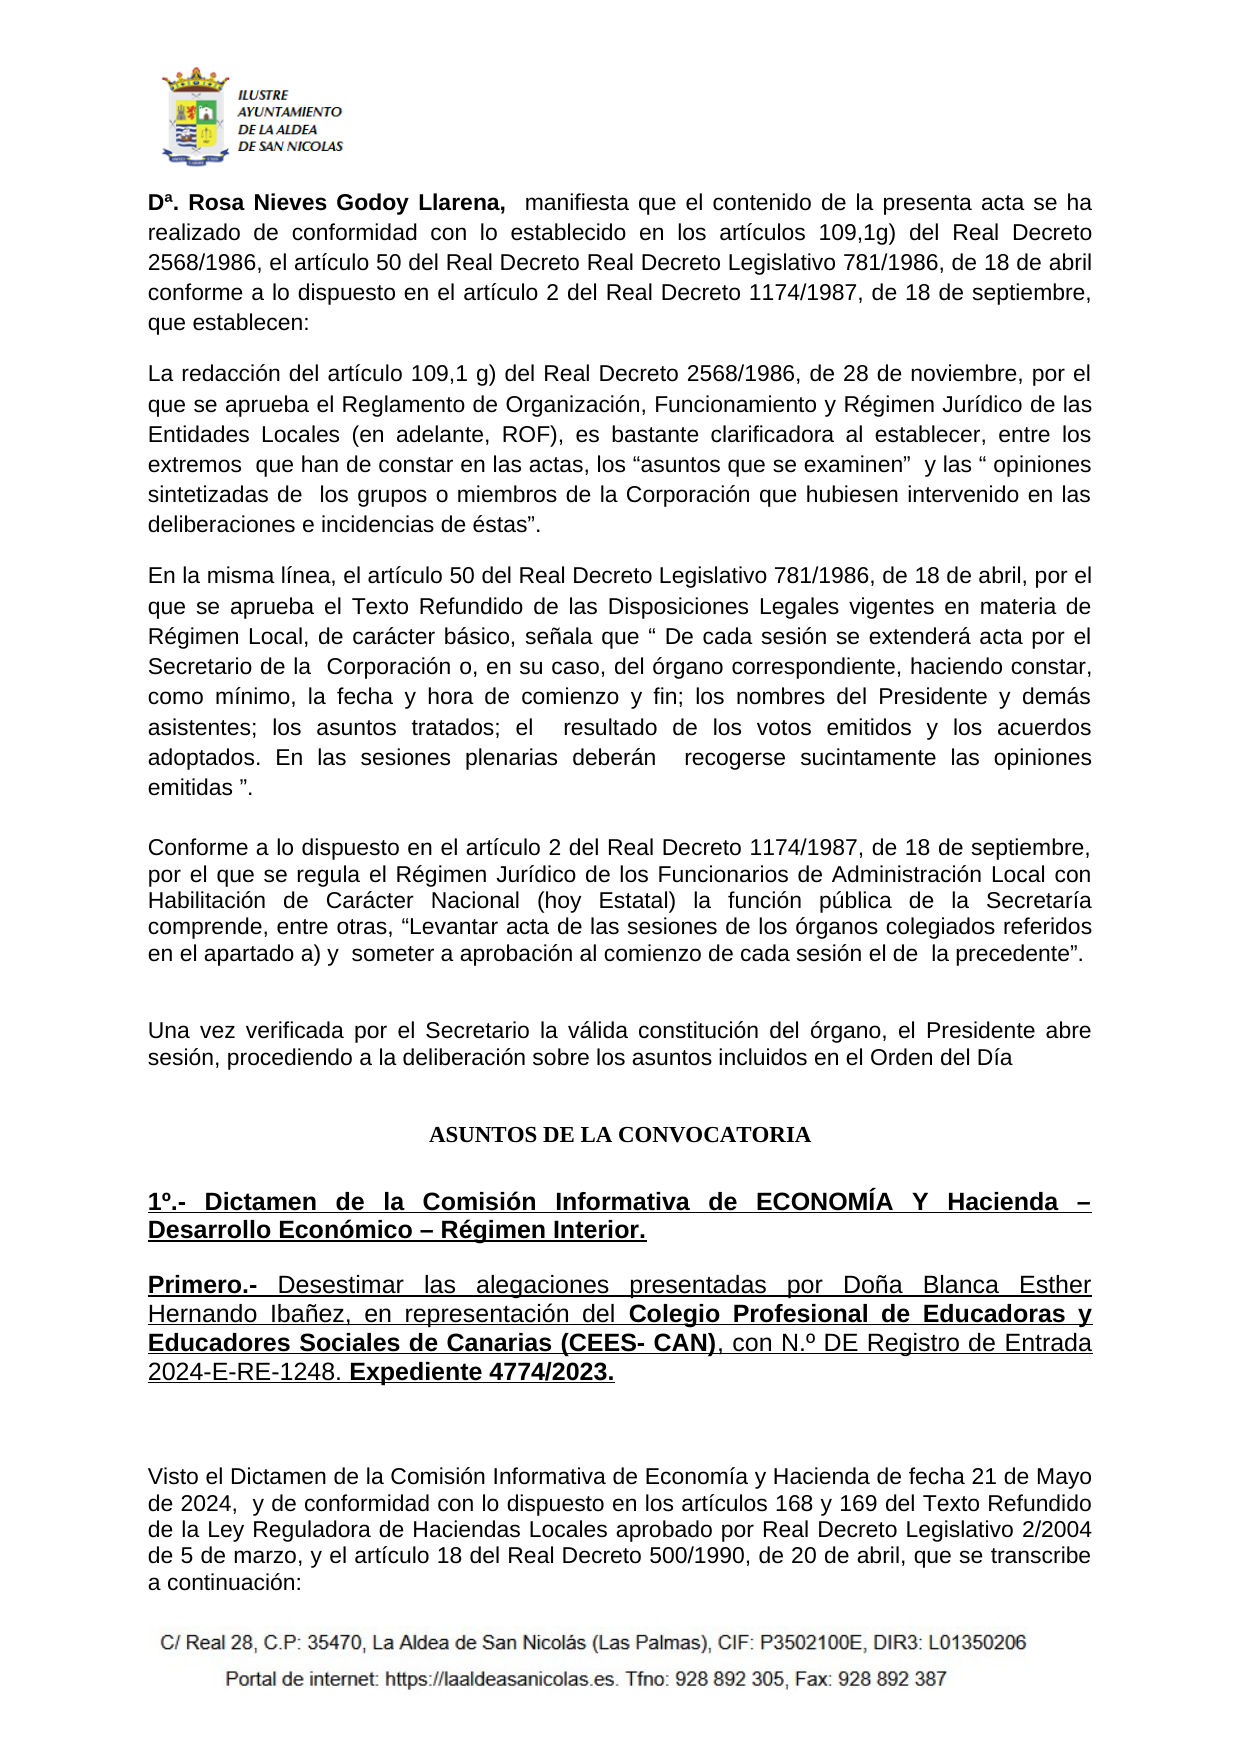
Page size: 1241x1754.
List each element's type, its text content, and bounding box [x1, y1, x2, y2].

text Dª. Rosa Nieves Godoy Llarena, manifiesta que el contenido de la presenta acta se ha realizado de conformidad con lo establecido en los artículos 109,1g) del Real Decreto 2568/1986, el artículo 50 del Real Decreto Real Decreto Legislativo 781/1986, de 18 de abril conforme a lo dispuesto en el artículo 2 del Real Decreto 1174/1987, de 18 de septiembre, que establecen: [148, 188, 1093, 336]
text En la misma línea, el artículo 50 del Real Decreto Legislativo 781/1986, de 18 de abril, por el que se aprueba el Texto Refundido de las Disposiciones Legales vigentes en materia de Régimen Local, de carácter básico, señala que “ De cada sesión se extenderá acta por el Secretario de la Corporación o, en su caso, del órgano correspondiente, haciendo constar, como mínimo, la fecha y hora de comienzo y fin; los nombres del Presidente y demás asistentes; los asuntos tratados; el resultado de los votos emitidos y los acuerdos adoptados. En las sesiones plenarias deberán recogerse sucintamente las opiniones emitidas ”. [148, 562, 1093, 800]
text Visto el Dictamen de la Comisión Informativa de Economía y Hacienda de fecha 21 de Mayo de 2024, y de conformidad con lo dispuesto en los artículos 168 y 169 del Texto Refundido de la Ley Reguladora de Haciendas Locales aprobado por Real Decreto Legislativo 2/2004 de 5 de marzo, y el artículo 18 del Real Decreto 500/1990, de 20 de abril, que se transcribe a continuación: [148, 1463, 1093, 1595]
text La redacción del artículo 109,1 g) del Real Decreto 2568/1986, de 28 de noviembre, por el que se aprueba el Reglamento de Organización, Funcionamiento y Régimen Jurídico de las Entidades Locales (en adelante, ROF), es bastante clarificadora al establecer, entre los extremos que han de constar en las actas, los “asuntos que se examinen” y las “ opiniones sintetizadas de los grupos o miembros de la Corporación que hubiesen intervenido en las deliberaciones e incidencias de éstas”. [148, 360, 1093, 538]
picture [148, 1626, 1033, 1695]
text Primero.- Desestimar las alegaciones presentadas por Doña Blanca Esther Hernando Ibañez, en representación del Colegio Profesional de Educadoras y [148, 1271, 1093, 1324]
text Una vez verificada por el Secretario la válida constitución del órgano, el Presidente abre sesión, procediendo a la deliberación sobre los asuntos incluidos en el Orden del Día [148, 1017, 1093, 1070]
text 1º.- Dictamen de la Comisión Informativa de ECONOMÍA Y Hacienda – Desarrollo Económico – Régimen Interior. [148, 1187, 1093, 1244]
text Conforme a lo dispuesto en el artículo 2 del Real Decreto 1174/1987, de 18 de septiembre, por el que se regula el Régimen Jurídico de los Funcionarios de Administración Local con Habilitación de Carácter Nacional (hoy Estatal) la función pública de la Secretaría comprende, entre otras, “Levantar acta de las sesiones de los órganos colegiados referidos en el apartado a) y someter a aprobación al comienzo de cada sesión el de la precedente”. [148, 834, 1093, 966]
picture [148, 59, 359, 174]
text Educadores Sociales de Canarias (CEES- CAN), con N.º DE Registro de Entrada [148, 1325, 1093, 1353]
text ASUNTOS DE LA CONVOCATORIA [148, 1121, 1093, 1148]
text 2024-E-RE-1248. Expediente 4774/2023. [148, 1354, 1093, 1386]
